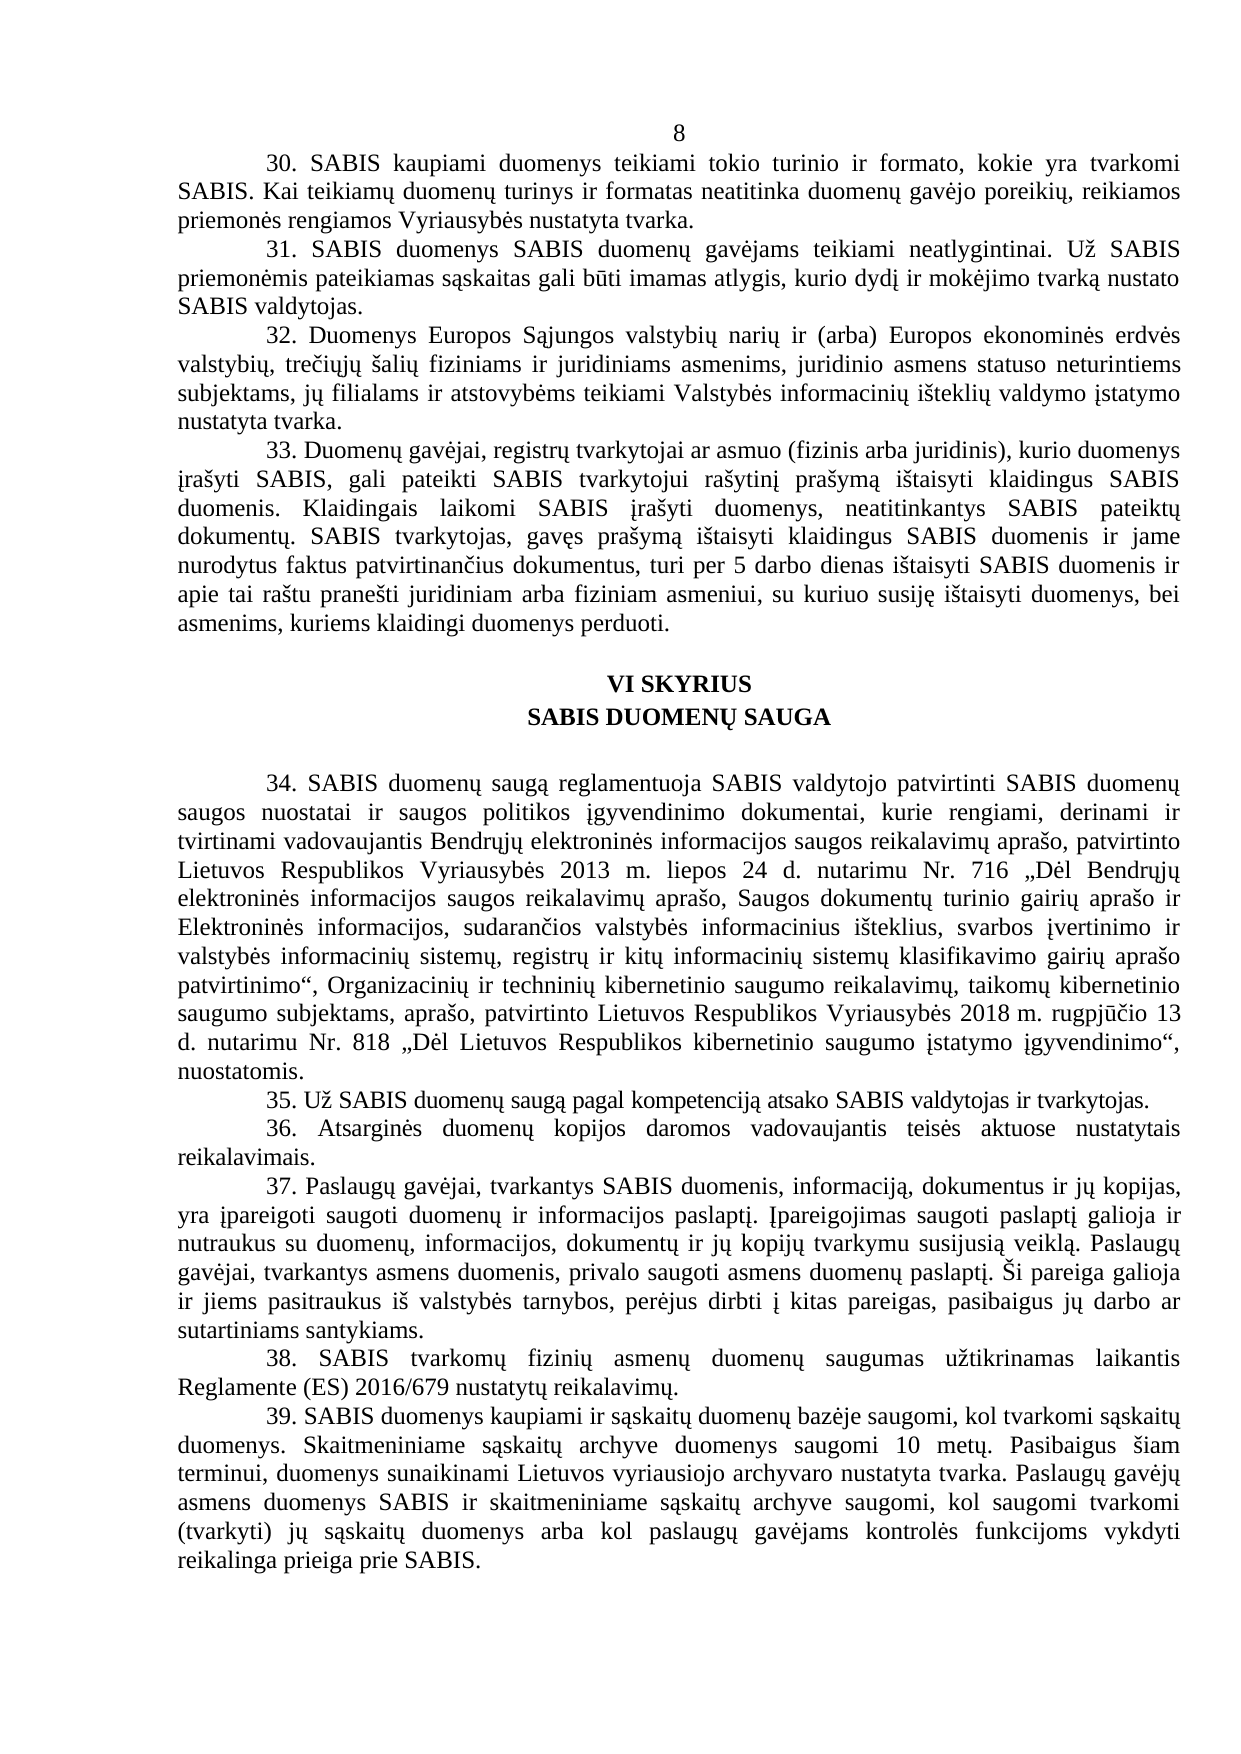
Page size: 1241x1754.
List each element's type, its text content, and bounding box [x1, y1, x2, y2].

text VI SKYRIUS [177, 669, 1181, 698]
text 33. Duomenų gavėjai, registrų tvarkytojai ar asmuo (fizinis arba juridinis), kurio duomenys įrašyti SABIS, gali pateikti SABIS tvarkytojui rašytinį prašymą ištaisyti klaidingus SABIS duomenis. Klaidingais laikomi SABIS įrašyti duomenys, neatitinkantys SABIS pateiktų dokumentų. SABIS tvarkytojas, gavęs prašymą ištaisyti klaidingus SABIS duomenis ir jame nurodytus faktus patvirtinančius dokumentus, turi per 5 darbo dienas ištaisyti SABIS duomenis ir apie tai raštu pranešti juridiniam arba fiziniam asmeniui, su kuriuo susiję ištaisyti duomenys, bei asmenims, kuriems klaidingi duomenys perduoti. [177, 435, 1181, 636]
text SABIS DUOMENŲ SAUGA [177, 702, 1181, 731]
text 30. SABIS kaupiami duomenys teikiami tokio turinio ir formato, kokie yra tvarkomi SABIS. Kai teikiamų duomenų turinys ir formatas neatitinka duomenų gavėjo poreikių, reikiamos priemonės rengiamos Vyriausybės nustatyta tvarka. [177, 148, 1181, 234]
text 34. SABIS duomenų saugą reglamentuoja SABIS valdytojo patvirtinti SABIS duomenų saugos nuostatai ir saugos politikos įgyvendinimo dokumentai, kurie rengiami, derinami ir tvirtinami vadovaujantis Bendrųjų elektroninės informacijos saugos reikalavimų aprašo, patvirtinto Lietuvos Respublikos Vyriausybės 2013 m. liepos 24 d. nutarimu Nr. 716 „Dėl Bendrųjų elektroninės informacijos saugos reikalavimų aprašo, Saugos dokumentų turinio gairių aprašo ir Elektroninės informacijos, sudarančios valstybės informacinius išteklius, svarbos įvertinimo ir valstybės informacinių sistemų, registrų ir kitų informacinių sistemų klasifikavimo gairių aprašo patvirtinimo“, Organizacinių ir techninių kibernetinio saugumo reikalavimų, taikomų kibernetinio saugumo subjektams, aprašo, patvirtinto Lietuvos Respublikos Vyriausybės 2018 m. rugpjūčio 13 d. nutarimu Nr. 818 „Dėl Lietuvos Respublikos kibernetinio saugumo įstatymo įgyvendinimo“, nuostatomis. [177, 768, 1181, 1085]
text 36. Atsarginės duomenų kopijos daromos vadovaujantis teisės aktuose nustatytais reikalavimais. [177, 1113, 1181, 1171]
text 39. SABIS duomenys kaupiami ir sąskaitų duomenų bazėje saugomi, kol tvarkomi sąskaitų duomenys. Skaitmeniniame sąskaitų archyve duomenys saugomi 10 metų. Pasibaigus šiam terminui, duomenys sunaikinami Lietuvos vyriausiojo archyvaro nustatyta tvarka. Paslaugų gavėjų asmens duomenys SABIS ir skaitmeniniame sąskaitų archyve saugomi, kol saugomi tvarkomi (tvarkyti) jų sąskaitų duomenys arba kol paslaugų gavėjams kontrolės funkcijoms vykdyti reikalinga prieiga prie SABIS. [177, 1401, 1181, 1573]
text 35. Už SABIS duomenų saugą pagal kompetenciją atsako SABIS valdytojas ir tvarkytojas. [177, 1085, 1181, 1113]
text 37. Paslaugų gavėjai, tvarkantys SABIS duomenis, informaciją, dokumentus ir jų kopijas, yra įpareigoti saugoti duomenų ir informacijos paslaptį. Įpareigojimas saugoti paslaptį galioja ir nutraukus su duomenų, informacijos, dokumentų ir jų kopijų tvarkymu susijusią veiklą. Paslaugų gavėjai, tvarkantys asmens duomenis, privalo saugoti asmens duomenų paslaptį. Ši pareiga galioja ir jiems pasitraukus iš valstybės tarnybos, perėjus dirbti į kitas pareigas, pasibaigus jų darbo ar sutartiniams santykiams. [177, 1171, 1181, 1343]
text 38. SABIS tvarkomų fizinių asmenų duomenų saugumas užtikrinamas laikantis Reglamente (ES) 2016/679 nustatytų reikalavimų. [177, 1343, 1181, 1401]
text 32. Duomenys Europos Sąjungos valstybių narių ir (arba) Europos ekonominės erdvės valstybių, trečiųjų šalių fiziniams ir juridiniams asmenims, juridinio asmens statuso neturintiems subjektams, jų filialams ir atstovybėms teikiami Valstybės informacinių išteklių valdymo įstatymo nustatyta tvarka. [177, 320, 1181, 435]
text 31. SABIS duomenys SABIS duomenų gavėjams teikiami neatlygintinai. Už SABIS priemonėmis pateikiamas sąskaitas gali būti imamas atlygis, kurio dydį ir mokėjimo tvarką nustato SABIS valdytojas. [177, 234, 1181, 320]
